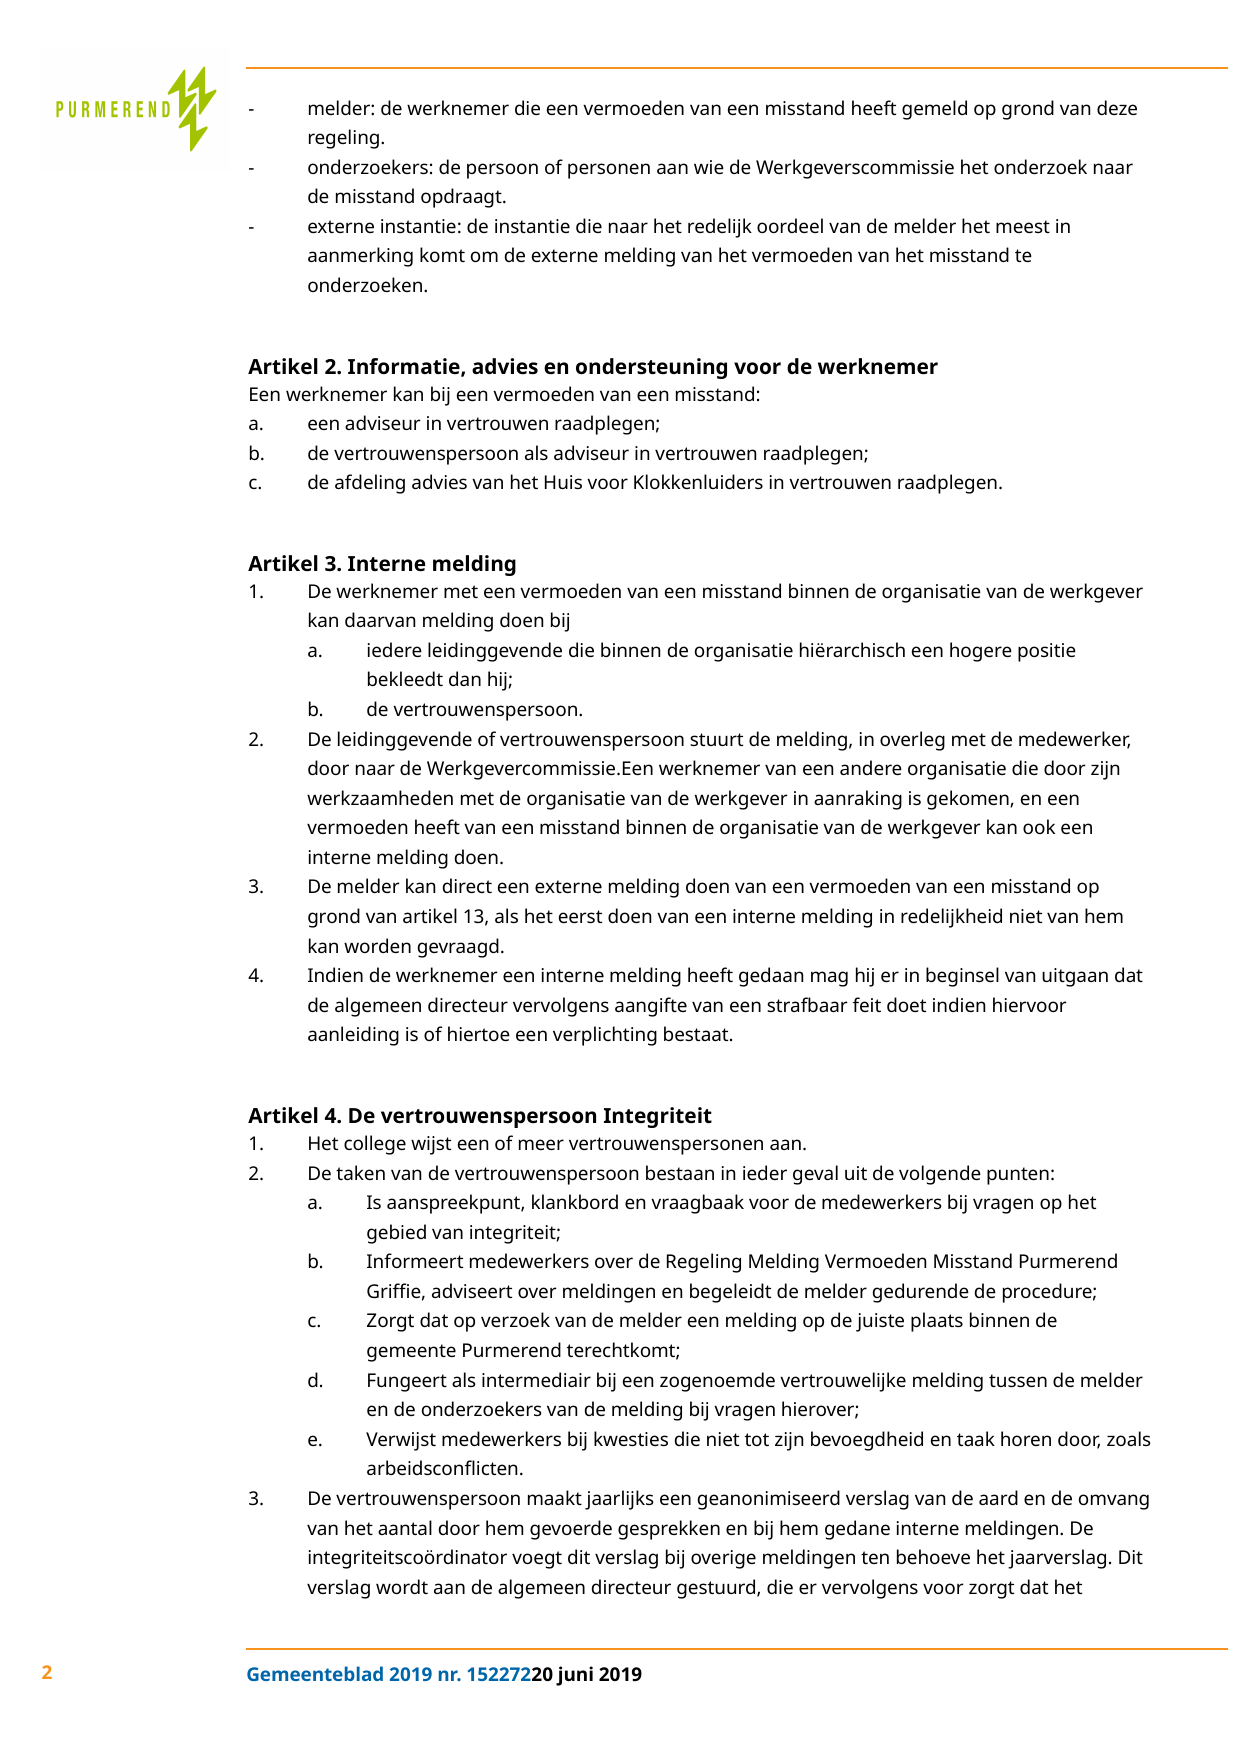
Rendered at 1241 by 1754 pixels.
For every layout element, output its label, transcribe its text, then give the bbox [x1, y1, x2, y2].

list Zorgt dat op verzoek van de melder een melding op de juiste plaats binnen de gemeente Purmerend terechtkomt; [307, 1308, 1152, 1363]
list De taken van de vertrouwenspersoon bestaan in ieder geval uit de volgende punten: [248, 1160, 1152, 1185]
list de vertrouwenspersoon als adviseur in vertrouwen raadplegen; [248, 440, 1152, 466]
list De werknemer met een vermoeden van een misstand binnen de organisatie van de werkgever kan daarvan melding doen bij [248, 578, 1152, 633]
text Artikel 2. Informatie, advies en ondersteuning voor de werknemer [248, 352, 1152, 381]
list externe instantie: de instantie die naar het redelijk oordeel van de melder het meest in aanmerking komt om de externe melding van het vermoeden van het misstand te onderzoeken. [248, 213, 1152, 298]
list de afdeling advies van het Huis voor Klokkenluiders in vertrouwen raadplegen. [248, 469, 1152, 495]
list De leidinggevende of vertrouwenspersoon stuurt de melding, in overleg met de medewerker, door naar de Werkgevercommissie.Een werknemer van een andere organisatie die door zijn werkzaamheden met de organisatie van de werkgever in aanraking is gekomen, en een vermoeden heeft van een misstand binnen de organisatie van de werkgever kan ook een interne melding doen. [248, 726, 1152, 870]
list onderzoekers: de persoon of personen aan wie de Werkgeverscommissie het onderzoek naar de misstand opdraagt. [248, 154, 1152, 209]
list de vertrouwenspersoon. [307, 696, 1152, 722]
picture [41, 47, 231, 172]
list De vertrouwenspersoon maakt jaarlijks een geanonimiseerd verslag van de aard en de omvang van het aantal door hem gevoerde gesprekken en bij hem gedane interne meldingen. De integriteitscoördinator voegt dit verslag bij overige meldingen ten behoeve het jaarverslag. Dit verslag wordt aan de algemeen directeur gestuurd, die er vervolgens voor zorgt dat het [248, 1485, 1152, 1599]
text Artikel 4. De vertrouwenspersoon Integriteit [248, 1102, 1152, 1130]
list De melder kan direct een externe melding doen van een vermoeden van een misstand op grond van artikel 13, als het eerst doen van een interne melding in redelijkheid niet van hem kan worden gevraagd. [248, 874, 1152, 959]
list Verwijst medewerkers bij kwesties die niet tot zijn bevoegdheid en taak horen door, zoals arbeidsconflicten. [307, 1426, 1152, 1481]
list Het college wijst een of meer vertrouwenspersonen aan. [248, 1130, 1152, 1156]
list Fungeert als intermediair bij een zogenoemde vertrouwelijke melding tussen de melder en de onderzoekers van de melding bij vragen hierover; [307, 1367, 1152, 1422]
text Artikel 3. Interne melding [248, 549, 1152, 578]
list melder: de werknemer die een vermoeden van een misstand heeft gemeld op grond van deze regeling. [248, 95, 1152, 150]
list Indien de werknemer een interne melding heeft gedaan mag hij er in beginsel van uitgaan dat de algemeen directeur vervolgens aangifte van een strafbaar feit doet indien hiervoor aanleiding is of hiertoe een verplichting bestaat. [248, 962, 1152, 1047]
list een adviseur in vertrouwen raadplegen; [248, 410, 1152, 436]
text Een werknemer kan bij een vermoeden van een misstand: [248, 381, 1152, 406]
list iedere leidinggevende die binnen de organisatie hiërarchisch een hogere positie bekleedt dan hij; [307, 637, 1152, 692]
list Is aanspreekpunt, klankbord en vraagbaak voor de medewerkers bij vragen op het gebied van integriteit; [307, 1189, 1152, 1244]
list Informeert medewerkers over de Regeling Melding Vermoeden Misstand Purmerend Griffie, adviseert over meldingen en begeleidt de melder gedurende de procedure; [307, 1248, 1152, 1304]
